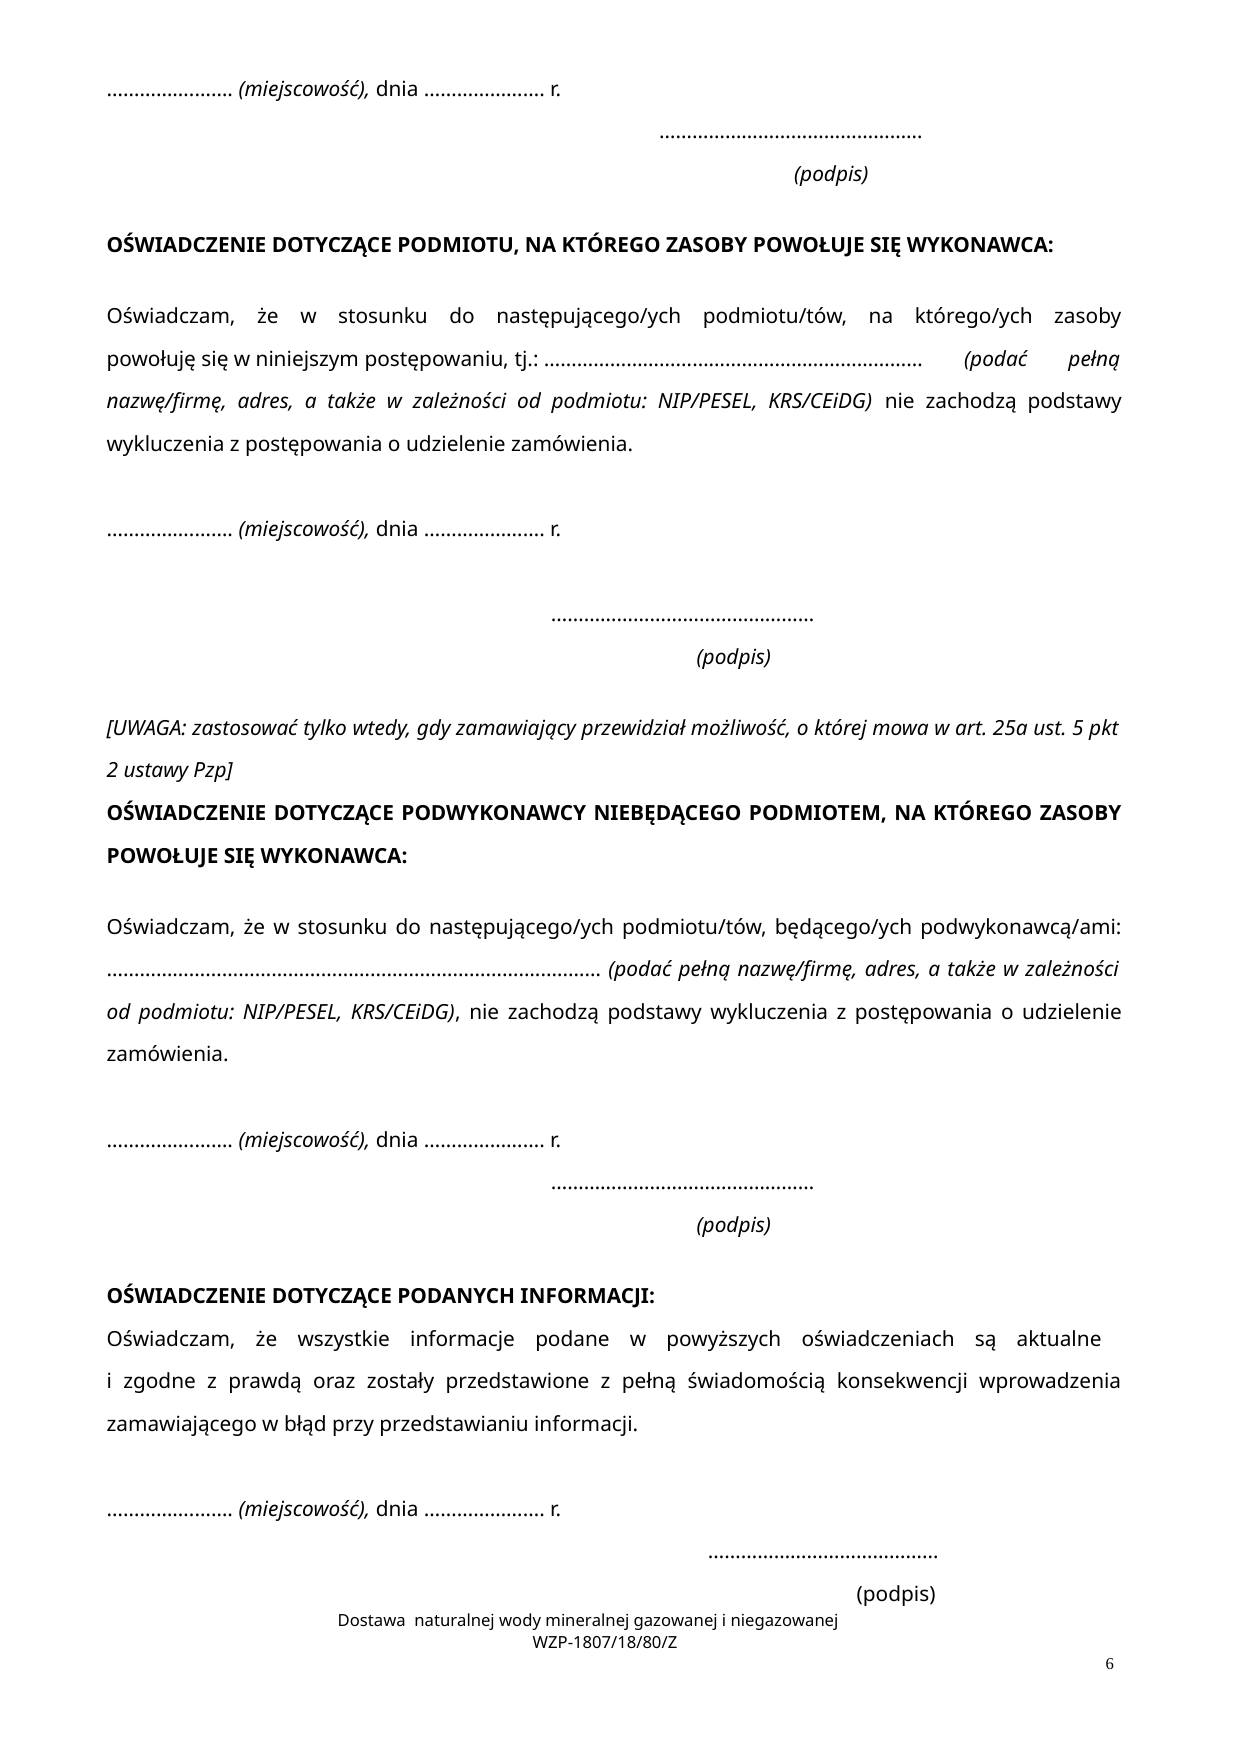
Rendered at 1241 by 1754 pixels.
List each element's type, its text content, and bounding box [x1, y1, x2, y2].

text …………………………………… [106, 1537, 1122, 1565]
text OŚWIADCZENIE DOTYCZĄCE PODANYCH INFORMACJI: [106, 1281, 1122, 1309]
text ………………………………………… [106, 1167, 1122, 1196]
text OŚWIADCZENIE DOTYCZĄCE PODMIOTU, NA KTÓREGO ZASOBY POWOŁUJE SIĘ WYKONAWCA: [106, 230, 1122, 258]
text [UWAGA: zastosować tylko wtedy, gdy zamawiający przewidział możliwość, o której mowa w art. 25a ust. 5 pkt 2 ustawy Pzp] [106, 713, 1122, 784]
text (podpis) [696, 1210, 1122, 1238]
text (podpis) [696, 642, 1122, 670]
text …………….……. (miejscowość), dnia …………………. r. [106, 74, 1122, 102]
text (podpis) [781, 1579, 1122, 1608]
text …………….……. (miejscowość), dnia …………………. r. [106, 1494, 1122, 1522]
text Oświadczam, że wszystkie informacje podane w powyższych oświadczeniach są aktualne i zgodne z prawdą oraz zostały przedstawione z pełną świadomością konsekwencji wprowadzenia zamawiającego w błąd przy przedstawianiu informacji. [106, 1324, 1122, 1437]
text Oświadczam, że w stosunku do następującego/ych podmiotu/tów, będącego/ych podwykonawcą/ami: ……………………………………………………………………..….…… (podać pełną nazwę/firmę, adres, a także w zależności od podmiotu: NIP/PESEL, KRS/CEiDG), nie zachodzą podstawy wykluczenia z postępowania o udzielenie zamówienia. [106, 912, 1122, 1068]
text (podpis) [696, 159, 1122, 187]
text Oświadczam, że w stosunku do następującego/ych podmiotu/tów, na którego/ych zasoby powołuję się w niniejszym postępowaniu, tj.: …………………………………………………………… (podać pełną nazwę/firmę, adres, a także w zależności od podmiotu: NIP/PESEL, KRS/CEiDG) nie zachodzą podstawy wykluczenia z postępowania o udzielenie zamówienia. [106, 301, 1122, 457]
text …………….……. (miejscowość), dnia …………………. r. [106, 514, 1122, 542]
text …………….……. (miejscowość), dnia …………………. r. [106, 1125, 1122, 1153]
text ………………………………………… [106, 599, 1122, 628]
text ………………………………………… [106, 116, 1122, 145]
text OŚWIADCZENIE DOTYCZĄCE PODWYKONAWCY NIEBĘDĄCEGO PODMIOTEM, NA KTÓREGO ZASOBY POWOŁUJE SIĘ WYKONAWCA: [106, 798, 1122, 869]
